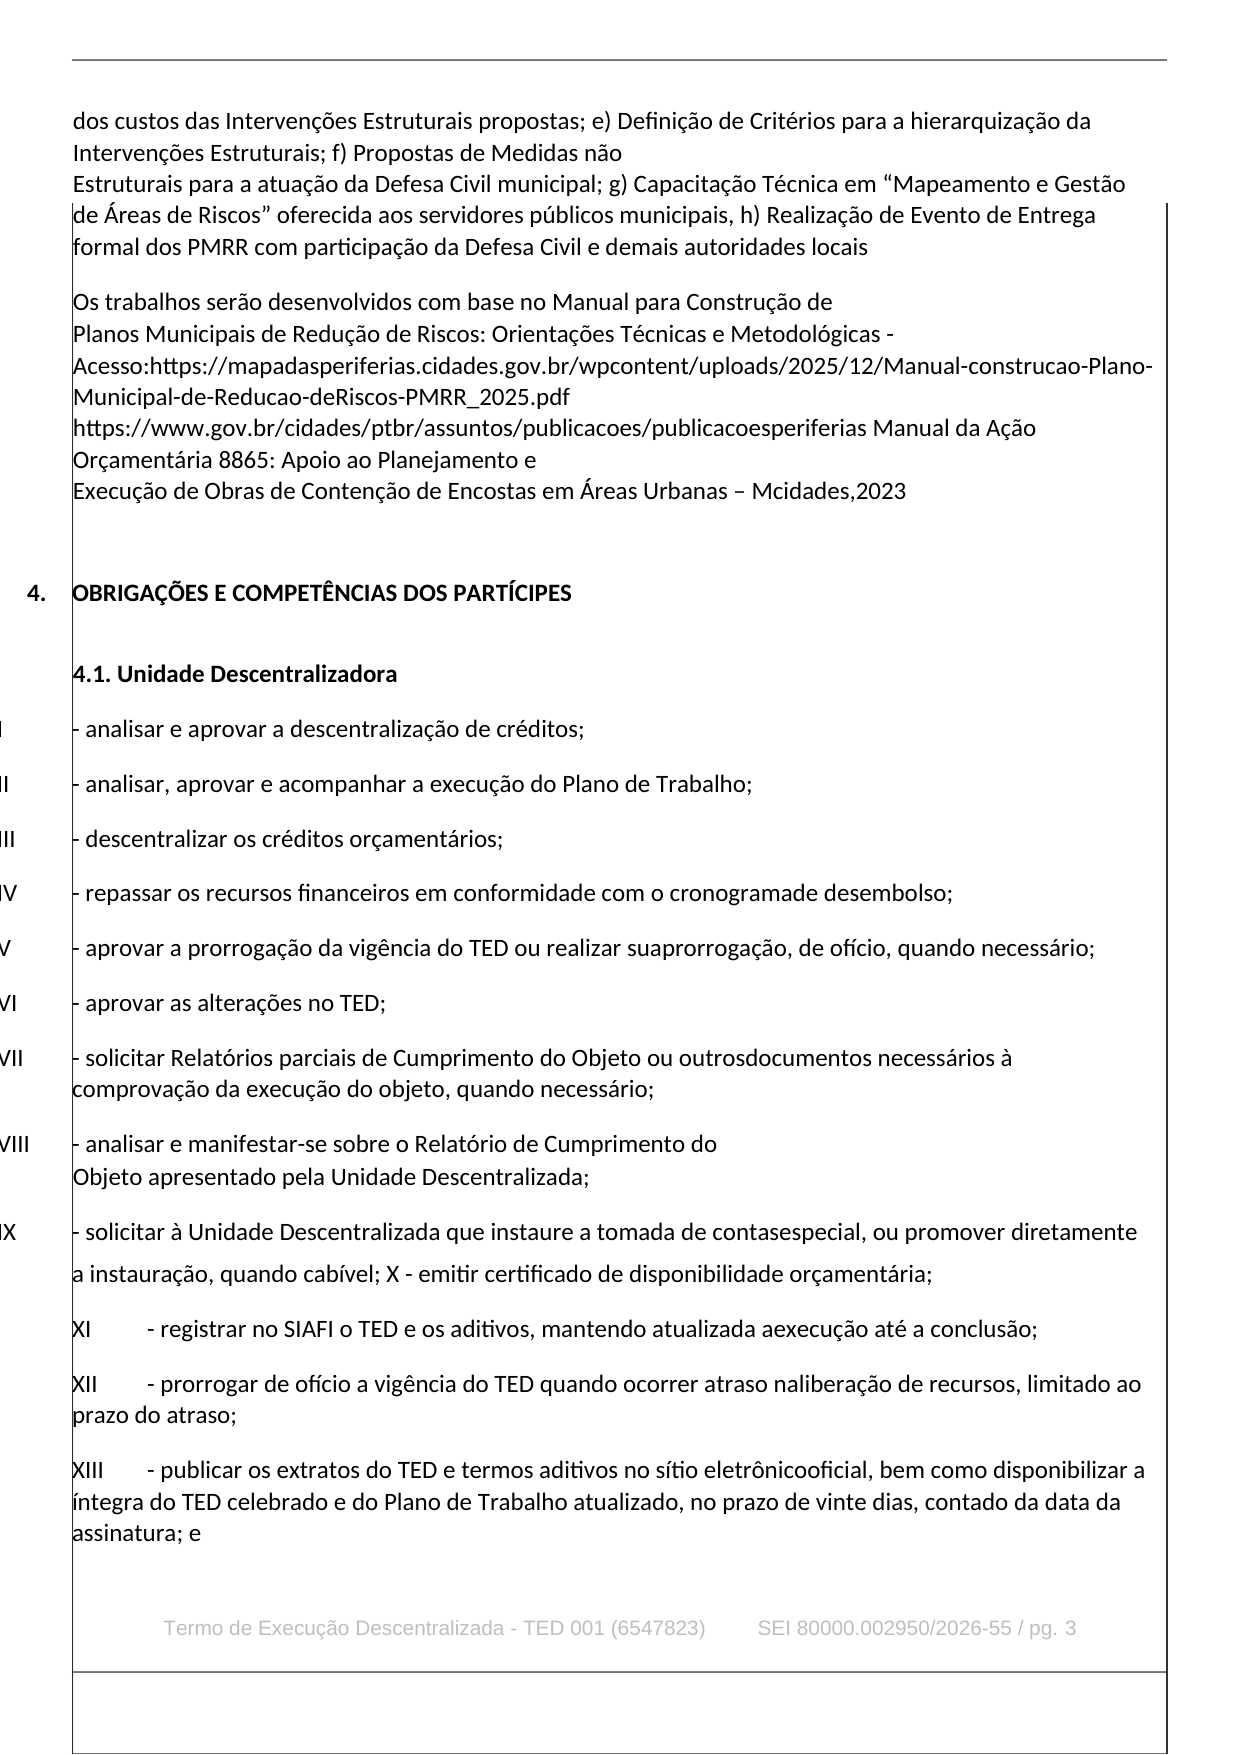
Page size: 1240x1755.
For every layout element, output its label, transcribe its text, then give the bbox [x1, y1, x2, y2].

list - analisar, aprovar e acompanhar a execução do Plano de Trabalho; [74, 768, 1156, 798]
text 4.1. Unidade Descentralizadora [74, 658, 1156, 688]
text Objeto apresentado pela Unidade Descentralizada; [74, 1161, 1156, 1192]
list - analisar e aprovar a descentralização de créditos; [0, 713, 72, 743]
list - repassar os recursos financeiros em conformidade com o cronogramade desembolso; [0, 878, 72, 908]
list - publicar os extratos do TED e termos aditivos no sítio eletrônicooficial, bem como disponibilizar a íntegra do TED celebrado e do Plano de Trabalho atualizado, no prazo de vinte dias, contado da data da assinatura; e [74, 1454, 1156, 1548]
list - registrar no SIAFI o TED e os aditivos, mantendo atualizada aexecução até a conclusão; [74, 1313, 1156, 1344]
list - solicitar Relatórios parciais de Cumprimento do Objeto ou outrosdocumentos necessários à comprovação da execução do objeto, quando necessário; [0, 1042, 72, 1104]
list - solicitar Relatórios parciais de Cumprimento do Objeto ou outrosdocumentos necessários à comprovação da execução do objeto, quando necessário; [74, 1042, 1156, 1104]
list - solicitar à Unidade Descentralizada que instaure a tomada de contasespecial, ou promover diretamente a instauração, quando cabível; X - emitir certificado de disponibilidade orçamentária; [0, 1216, 72, 1289]
text https://www.gov.br/cidades/ptbr/assuntos/publicacoes/publicacoesperiferias Manual da Ação Orçamentária 8865: Apoio ao Planejamento e [74, 412, 1156, 474]
list - solicitar à Unidade Descentralizada que instaure a tomada de contasespecial, ou promover diretamente a instauração, quando cabível; X - emitir certificado de disponibilidade orçamentária; [74, 1216, 1156, 1289]
text Estruturais para a atuação da Defesa Civil municipal; g) Capacitação Técnica em “Mapeamento e Gestão de Áreas de Riscos” oferecida aos servidores públicos municipais, h) Realização de Evento de Entrega formal dos PMRR com participação da Defesa Civil e demais autoridades locais [73, 168, 1156, 261]
list - repassar os recursos financeiros em conformidade com o cronogramade desembolso; [74, 878, 1156, 908]
text Os trabalhos serão desenvolvidos com base no Manual para Construção de [74, 286, 1156, 316]
list - analisar e aprovar a descentralização de créditos; [74, 713, 1156, 743]
list - analisar, aprovar e acompanhar a execução do Plano de Trabalho; [0, 768, 72, 798]
list - analisar e manifestar-se sobre o Relatório de Cumprimento do [74, 1128, 1156, 1159]
list OBRIGAÇÕES E COMPETÊNCIAS DOS PARTÍCIPES [74, 577, 1156, 607]
text dos custos das Intervenções Estruturais propostas; e) Definição de Critérios para a hierarquização da Intervenções Estruturais; f) Propostas de Medidas não [73, 106, 1156, 167]
text Planos Municipais de Redução de Riscos: Orientações Técnicas e Metodológicas - Acesso:https://mapadasperiferias.cidades.gov.br/wpcontent/uploads/2025/12/Manual-construcao-Plano-Municipal-de-Reducao-deRiscos-PMRR_2025.pdf [74, 318, 1156, 412]
list - descentralizar os créditos orçamentários; [74, 823, 1156, 853]
text Execução de Obras de Contenção de Encostas em Áreas Urbanas – Mcidades,2023 [74, 475, 1156, 506]
list OBRIGAÇÕES E COMPETÊNCIAS DOS PARTÍCIPES [27, 577, 72, 607]
list - analisar e manifestar-se sobre o Relatório de Cumprimento do [0, 1128, 72, 1159]
list - aprovar as alterações no TED; [74, 987, 1156, 1018]
list - prorrogar de ofício a vigência do TED quando ocorrer atraso naliberação de recursos, limitado ao prazo do atraso; [74, 1368, 1156, 1430]
list - aprovar a prorrogação da vigência do TED ou realizar suaprorrogação, de ofício, quando necessário; [0, 932, 72, 963]
list - aprovar as alterações no TED; [0, 987, 72, 1018]
list - descentralizar os créditos orçamentários; [0, 823, 72, 853]
list - aprovar a prorrogação da vigência do TED ou realizar suaprorrogação, de ofício, quando necessário; [74, 932, 1156, 963]
